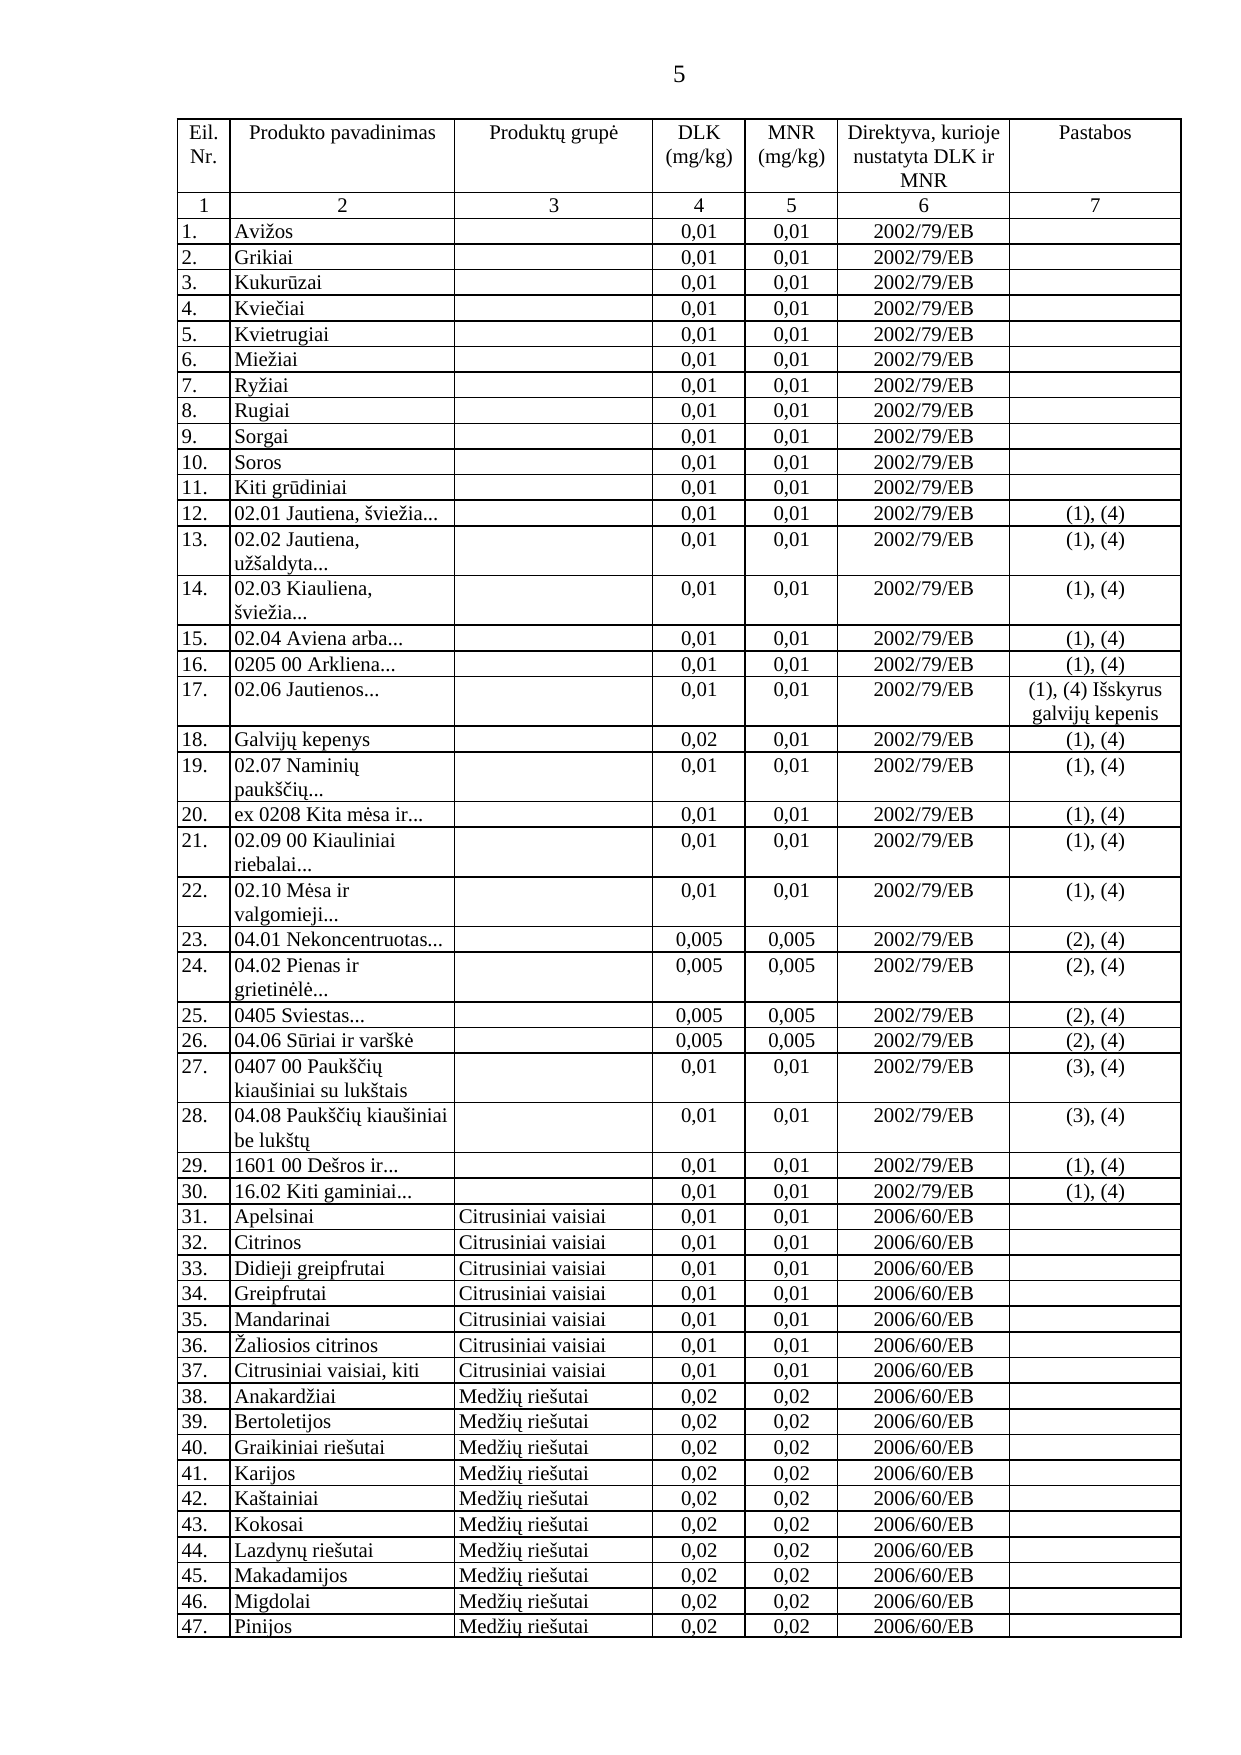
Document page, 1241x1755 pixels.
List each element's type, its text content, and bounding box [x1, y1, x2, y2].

table_cell 0,02 [653, 1615, 657, 1636]
table_cell [648, 270, 652, 294]
table_cell 0,01 [833, 373, 837, 397]
table_cell [455, 1153, 459, 1177]
table_cell 0,02 [833, 1589, 837, 1613]
table_cell 0,01 [653, 1281, 657, 1305]
table_cell [455, 347, 459, 371]
table_cell [455, 1103, 652, 1152]
table_cell [648, 219, 652, 243]
table_cell 0,01 [653, 1205, 657, 1228]
table_cell 14. [178, 576, 229, 624]
table_cell 0,01 [833, 296, 837, 320]
table_cell [648, 1179, 652, 1203]
table_cell 28. [178, 1103, 229, 1152]
table_cell (1), (4) [1010, 828, 1180, 876]
table_cell 0,01 [653, 652, 657, 676]
table_cell [455, 450, 459, 474]
table_cell 0,01 [653, 527, 744, 575]
table_cell 2002/79/EB [838, 527, 1009, 575]
table_cell [455, 753, 652, 801]
table_cell 0,01 [833, 475, 837, 499]
table_cell [648, 1003, 652, 1027]
table_cell 0,02 [653, 1410, 657, 1433]
table_cell 0,01 [833, 1281, 837, 1305]
table_cell [455, 727, 459, 751]
table_cell 0,01 [653, 424, 657, 448]
table_cell (1), (4) [1010, 576, 1180, 624]
table_cell 0,01 [653, 501, 657, 525]
table_cell (2), (4) [1010, 953, 1180, 1001]
table_cell [455, 927, 459, 951]
table_cell 02.06 Jautienos... [231, 677, 454, 725]
table_cell 0,01 [833, 1230, 837, 1254]
table_cell 0,02 [653, 727, 657, 751]
table_cell 0,01 [653, 1230, 657, 1254]
table_cell 0,01 [833, 1205, 837, 1228]
table_cell [455, 270, 459, 294]
table_cell 0,02 [833, 1512, 837, 1536]
table_cell [648, 322, 652, 346]
table_cell 3 [648, 193, 652, 217]
table_cell [648, 424, 652, 448]
table_cell 0,02 [653, 1384, 657, 1408]
table_cell 0,01 [746, 677, 837, 725]
table_cell 0,01 [833, 501, 837, 525]
table_cell [455, 373, 459, 397]
table_cell [648, 398, 652, 422]
table_header Eil. Nr. [178, 120, 229, 192]
table_cell 0,01 [653, 1307, 657, 1331]
table_cell 0,02 [653, 1435, 657, 1459]
table_cell [455, 475, 459, 499]
table_cell 0,01 [653, 576, 744, 624]
table_cell 4 [653, 193, 657, 217]
table_cell 17. [178, 677, 229, 725]
table_cell (1), (4) [1010, 626, 1180, 650]
table_cell 0,01 [746, 753, 837, 801]
table_cell 0,01 [833, 1358, 837, 1382]
table_cell 0,01 [833, 270, 837, 294]
table_cell 2 [450, 193, 454, 217]
table_cell [455, 527, 652, 575]
table_cell 0,01 [833, 1153, 837, 1177]
table_cell [455, 1003, 459, 1027]
table_cell [455, 322, 459, 346]
table_header Pastabos [1010, 120, 1180, 192]
table_cell 0,01 [653, 219, 657, 243]
table_cell [648, 475, 652, 499]
table_cell 0,01 [653, 322, 657, 346]
table_cell [455, 296, 459, 320]
table_cell [455, 576, 652, 624]
table_cell [648, 727, 652, 751]
table_cell 0,01 [653, 677, 744, 725]
table_cell 0,02 [653, 1563, 657, 1587]
table_cell 0,01 [653, 753, 744, 801]
table_cell 0,01 [833, 398, 837, 422]
table_cell 0,01 [653, 1153, 657, 1177]
table_cell 0,02 [833, 1615, 837, 1636]
table_cell [648, 245, 652, 269]
table_cell [648, 1153, 652, 1177]
table_cell [455, 802, 459, 826]
table_cell 0,01 [833, 450, 837, 474]
table_cell 6 [838, 193, 842, 217]
table_cell [648, 802, 652, 826]
table_cell (1), (4) [1010, 527, 1180, 575]
table_cell (3), (4) [1010, 1103, 1180, 1152]
table_cell [455, 652, 459, 676]
table_cell 2002/79/EB [838, 677, 1009, 725]
table_header MNR (mg/kg) [746, 120, 837, 192]
table_cell 5 [833, 193, 837, 217]
table_cell [648, 347, 652, 371]
table_cell 0,01 [653, 1358, 657, 1382]
table_header Produkto pavadinimas [231, 120, 454, 192]
table_cell 19. [178, 753, 229, 801]
table_cell 0,01 [653, 373, 657, 397]
table_cell [648, 450, 652, 474]
table_cell [455, 828, 652, 876]
table_cell 0,01 [833, 245, 837, 269]
table_cell 0,01 [833, 219, 837, 243]
table_cell 0,02 [833, 1538, 837, 1562]
table_header Produktų grupė [455, 120, 652, 192]
table_cell [455, 1179, 459, 1203]
table_cell [648, 1028, 652, 1052]
table_cell 0,02 [653, 1512, 657, 1536]
table_cell 0,01 [833, 424, 837, 448]
table_cell [455, 1028, 459, 1052]
table_cell 21. [178, 828, 229, 876]
table_cell [455, 219, 459, 243]
table_cell 0,02 [653, 1486, 657, 1510]
table_cell 27. [178, 1054, 229, 1102]
table_cell 0,01 [833, 1307, 837, 1331]
table_cell 0,01 [833, 1333, 837, 1357]
table_cell 0,01 [746, 1103, 837, 1152]
table_cell 0,01 [746, 878, 837, 926]
table_cell 0,01 [653, 1333, 657, 1357]
table_cell [648, 626, 652, 650]
table_cell 0,02 [653, 1538, 657, 1562]
table_cell [648, 373, 652, 397]
table_cell [455, 1054, 652, 1102]
table_cell 0,01 [653, 626, 657, 650]
table_cell 0,01 [833, 727, 837, 751]
table_cell 0,01 [653, 450, 657, 474]
table_cell 6 [1005, 193, 1009, 217]
table_cell 2002/79/EB [838, 753, 1009, 801]
table_cell 0,02 [653, 1461, 657, 1485]
table_cell [455, 677, 652, 725]
table_cell 3 [455, 193, 459, 217]
table_cell 0,02 [833, 1461, 837, 1485]
table_cell 0,01 [653, 802, 657, 826]
table_cell 0,01 [833, 652, 837, 676]
table_cell 0,02 [833, 1486, 837, 1510]
table_cell [648, 501, 652, 525]
table_cell 24. [178, 953, 229, 1001]
table_cell 0,01 [653, 1054, 744, 1102]
table_cell 0,01 [653, 1179, 657, 1203]
table_cell 0,01 [746, 1054, 837, 1102]
table_cell 0,01 [653, 878, 744, 926]
table_cell 0,01 [653, 296, 657, 320]
table_cell 0,005 [746, 953, 837, 1001]
table_cell 0,01 [833, 802, 837, 826]
table_cell 0,01 [746, 527, 837, 575]
table_cell 0,005 [653, 953, 744, 1001]
table_cell 0,02 [833, 1410, 837, 1433]
table_cell (1), (4) [1010, 878, 1180, 926]
table_cell 0,01 [653, 347, 657, 371]
table_cell 0,01 [746, 828, 837, 876]
table_cell 0,01 [833, 322, 837, 346]
table_cell [455, 501, 459, 525]
table_cell [455, 878, 652, 926]
table_cell 0,01 [653, 270, 657, 294]
table_cell 22. [178, 878, 229, 926]
table_cell 0,01 [653, 1256, 657, 1280]
table_cell 2002/79/EB [838, 1103, 1009, 1152]
table_cell 0,01 [653, 475, 657, 499]
table_cell 0,01 [653, 245, 657, 269]
table_cell [648, 296, 652, 320]
table_cell 0,02 [833, 1384, 837, 1408]
table_cell 0,01 [653, 828, 744, 876]
table_cell (1), (4) [1010, 652, 1180, 676]
table_cell [455, 398, 459, 422]
table_cell 0,01 [746, 576, 837, 624]
table_cell 13. [178, 527, 229, 575]
table_cell [455, 424, 459, 448]
table_cell [455, 953, 652, 1001]
table_cell 0,01 [653, 1103, 744, 1152]
table_cell 0,01 [833, 1256, 837, 1280]
table_cell 2002/79/EB [838, 828, 1009, 876]
table_cell (1), (4) [1010, 753, 1180, 801]
table_cell 0,02 [833, 1563, 837, 1587]
table_cell 0,01 [833, 1179, 837, 1203]
table_cell 0,01 [833, 626, 837, 650]
table_cell 2002/79/EB [838, 576, 1009, 624]
table_cell 2002/79/EB [838, 1054, 1009, 1102]
table_header DLK (mg/kg) [653, 120, 744, 192]
table_cell [648, 927, 652, 951]
table_cell 0,02 [833, 1435, 837, 1459]
table_cell 0,01 [653, 398, 657, 422]
table_cell [648, 652, 652, 676]
table_cell 2002/79/EB [838, 878, 1009, 926]
table_cell [455, 626, 459, 650]
table_cell [455, 245, 459, 269]
table_cell 0,02 [653, 1589, 657, 1613]
table_cell 2002/79/EB [838, 953, 1009, 1001]
table_cell 0,01 [833, 347, 837, 371]
table_cell (3), (4) [1010, 1054, 1180, 1102]
